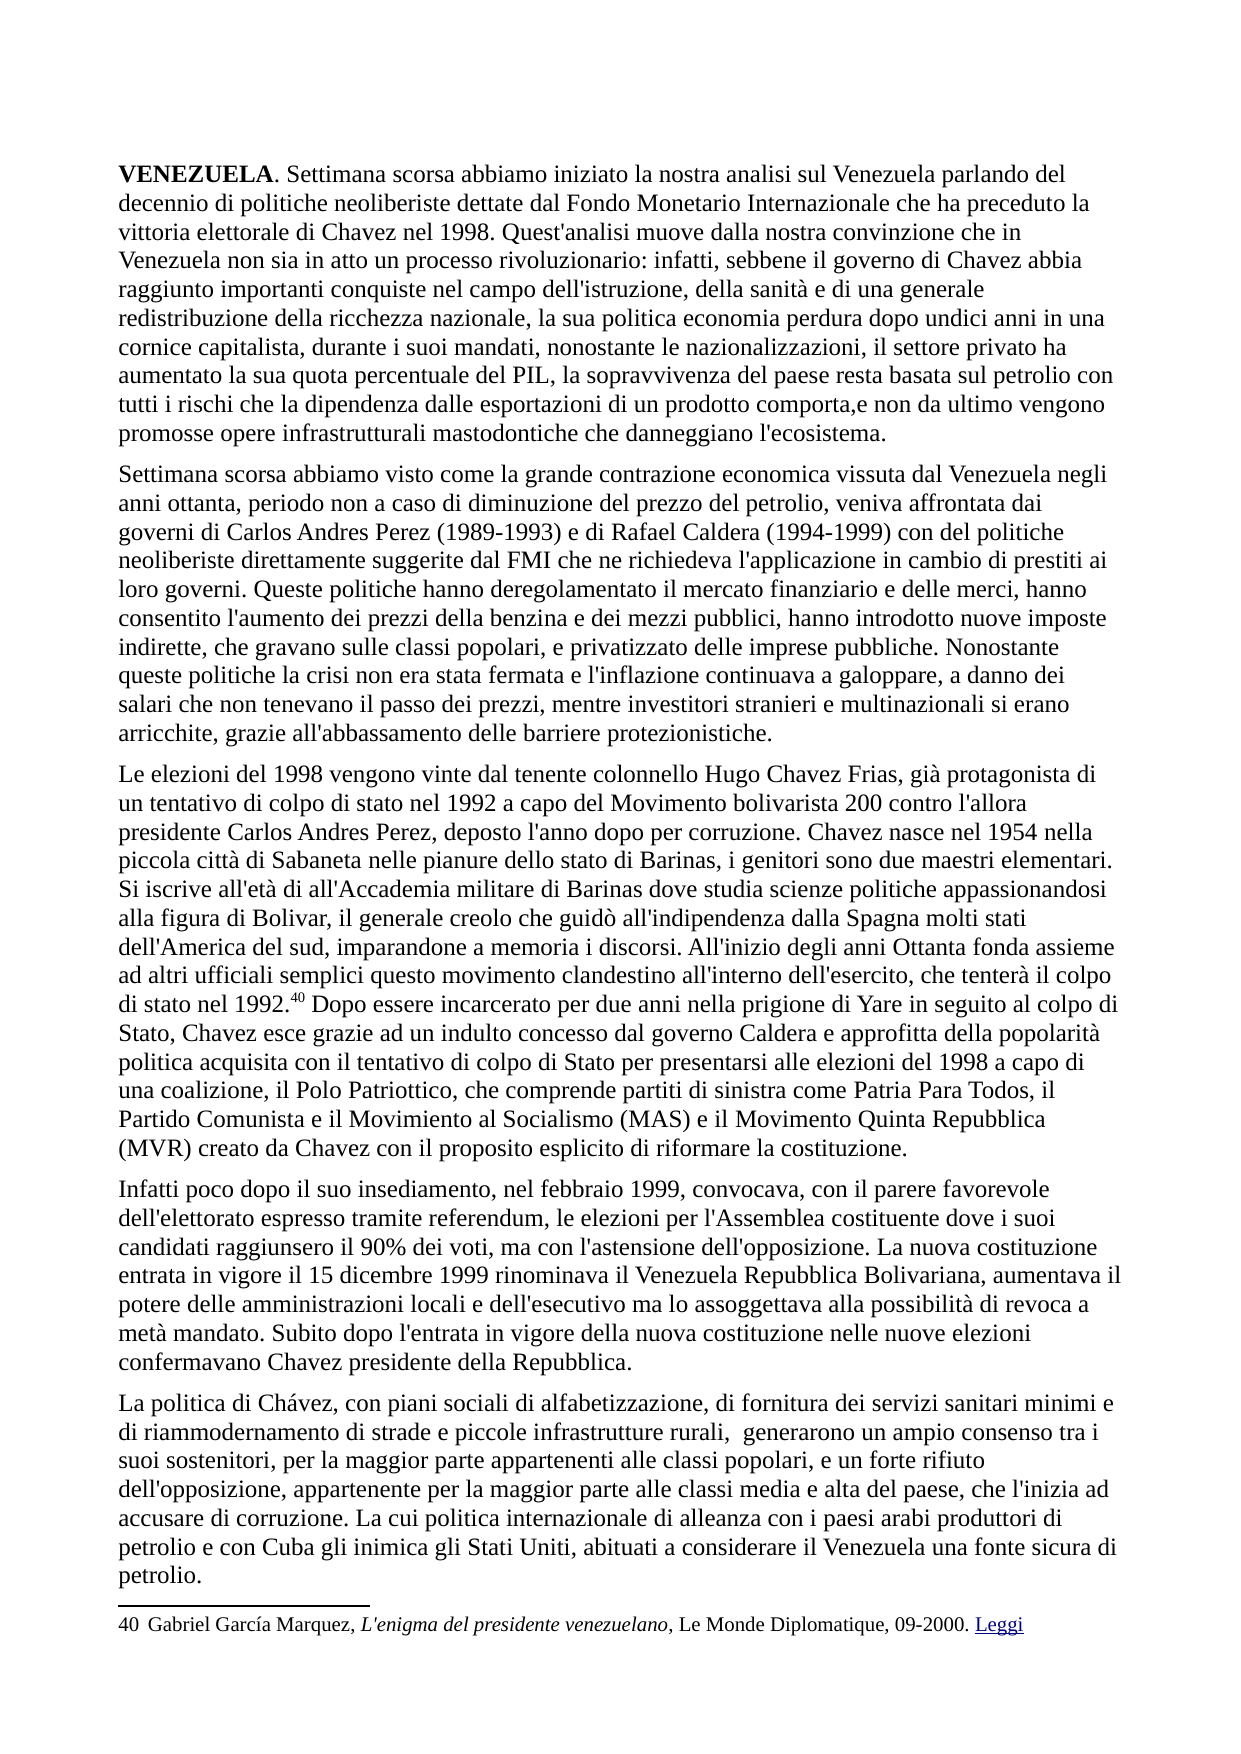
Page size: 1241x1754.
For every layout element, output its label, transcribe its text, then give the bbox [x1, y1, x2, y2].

text Infatti poco dopo il suo insediamento, nel febbraio 1999, convocava, con il parere favorevole dell'elettorato espresso tramite referendum, le elezioni per l'Assemblea costituente dove i suoi candidati raggiunsero il 90% dei voti, ma con l'astensione dell'opposizione. La nuova costituzione entrata in vigore il 15 dicembre 1999 rinominava il Venezuela Repubblica Bolivariana, aumentava il potere delle amministrazioni locali e dell'esecutivo ma lo assoggettava alla possibilità di revoca a metà mandato. Subito dopo l'entrata in vigore della nuova costituzione nelle nuove elezioni confermavano Chavez presidente della Repubblica. [118, 1174, 1122, 1376]
text Le elezioni del 1998 vengono vinte dal tenente colonnello Hugo Chavez Frias, già protagonista di un tentativo di colpo di stato nel 1992 a capo del Movimento bolivarista 200 contro l'allora presidente Carlos Andres Perez, deposto l'anno dopo per corruzione. Chavez nasce nel 1954 nella piccola città di Sabaneta nelle pianure dello stato di Barinas, i genitori sono due maestri elementari. Si iscrive all'età di all'Accademia militare di Barinas dove studia scienze politiche appassionandosi alla figura di Bolivar, il generale creolo che guidò all'indipendenza dalla Spagna molti stati dell'America del sud, imparandone a memoria i discorsi. All'inizio degli anni Ottanta fonda assieme ad altri ufficiali semplici questo movimento clandestino all'interno dell'esercito, che tenterà il colpo di stato nel 1992. Dopo essere incarcerato per due anni nella prigione di Yare in seguito al colpo di Stato, Chavez esce grazie ad un indulto concesso dal governo Caldera e approfitta della popolarità politica acquisita con il tentativo di colpo di Stato per presentarsi alle elezioni del 1998 a capo di una coalizione, il Polo Patriottico, che comprende partiti di sinistra come Patria Para Todos, il Partido Comunista e il Movimiento al Socialismo (MAS) e il Movimento Quinta Repubblica (MVR) creato da Chavez con il proposito esplicito di riformare la costituzione. [118, 759, 1122, 1162]
text VENEZUELA. Settimana scorsa abbiamo iniziato la nostra analisi sul Venezuela parlando del decennio di politiche neoliberiste dettate dal Fondo Monetario Internazionale che ha preceduto la vittoria elettorale di Chavez nel 1998. Quest'analisi muove dalla nostra convinzione che in Venezuela non sia in atto un processo rivoluzionario: infatti, sebbene il governo di Chavez abbia raggiunto importanti conquiste nel campo dell'istruzione, della sanità e di una generale redistribuzione della ricchezza nazionale, la sua politica economia perdura dopo undici anni in una cornice capitalista, durante i suoi mandati, nonostante le nazionalizzazioni, il settore privato ha aumentato la sua quota percentuale del PIL, la sopravvivenza del paese resta basata sul petrolio con tutti i rischi che la dipendenza dalle esportazioni di un prodotto comporta,e non da ultimo vengono promosse opere infrastrutturali mastodontiche che danneggiano l'ecosistema. [118, 159, 1122, 447]
text Settimana scorsa abbiamo visto come la grande contrazione economica vissuta dal Venezuela negli anni ottanta, periodo non a caso di diminuzione del prezzo del petrolio, veniva affrontata dai governi di Carlos Andres Perez (1989-1993) e di Rafael Caldera (1994-1999) con del politiche neoliberiste direttamente suggerite dal FMI che ne richiedeva l'applicazione in cambio di prestiti ai loro governi. Queste politiche hanno deregolamentato il mercato finanziario e delle merci, hanno consentito l'aumento dei prezzi della benzina e dei mezzi pubblici, hanno introdotto nuove imposte indirette, che gravano sulle classi popolari, e privatizzato delle imprese pubbliche. Nonostante queste politiche la crisi non era stata fermata e l'inflazione continuava a galoppare, a danno dei salari che non tenevano il passo dei prezzi, mentre investitori stranieri e multinazionali si erano arricchite, grazie all'abbassamento delle barriere protezionistiche. [118, 459, 1122, 747]
text Gabriel García Marquez, L'enigma del presidente venezuelano, Le Monde Diplomatique, 09-2000. Leggi [118, 1612, 1122, 1636]
text La politica di Chávez, con piani sociali di alfabetizzazione, di fornitura dei servizi sanitari minimi e di riammodernamento di strade e piccole infrastrutture rurali, generarono un ampio consenso tra i suoi sostenitori, per la maggior parte appartenenti alle classi popolari, e un forte rifiuto dell'opposizione, appartenente per la maggior parte alle classi media e alta del paese, che l'inizia ad accusare di corruzione. La cui politica internazionale di alleanza con i paesi arabi produttori di petrolio e con Cuba gli inimica gli Stati Uniti, abituati a considerare il Venezuela una fonte sicura di petrolio. [118, 1388, 1122, 1589]
